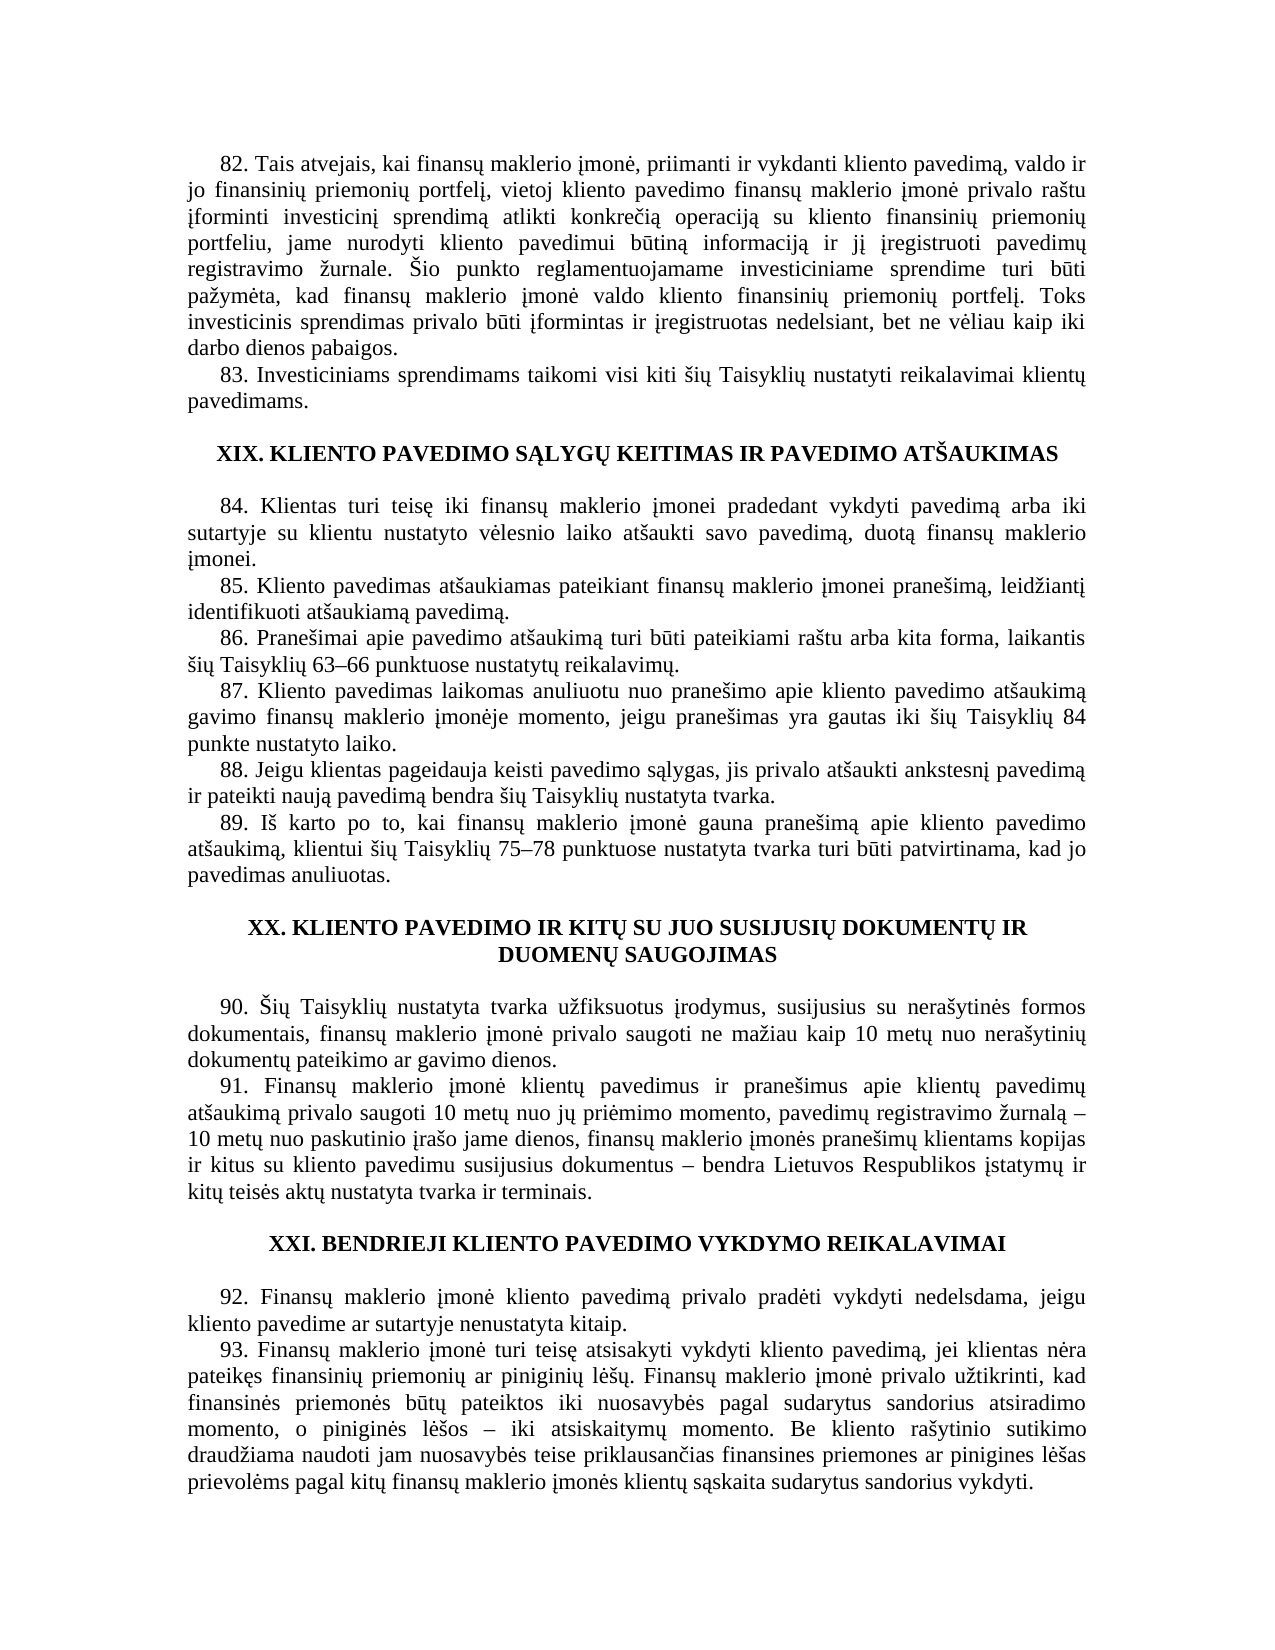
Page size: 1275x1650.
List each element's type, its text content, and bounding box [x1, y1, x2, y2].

text XX. Kliento pavedimo ir kitų su juo susijusių dokumentų ir duomenų saugojimas [187, 914, 1087, 967]
text 90. Šių Taisyklių nustatyta tvarka užfiksuotus įrodymus, susijusius su nerašytinės formos dokumentais, finansų maklerio įmonė privalo saugoti ne mažiau kaip 10 metų nuo nerašytinių dokumentų pateikimo ar gavimo dienos. [187, 993, 1087, 1072]
text 87. Kliento pavedimas laikomas anuliuotu nuo pranešimo apie kliento pavedimo atšaukimą gavimo finansų maklerio įmonėje momento, jeigu pranešimas yra gautas iki šių Taisyklių 84 punkte nustatyto laiko. [187, 677, 1087, 756]
text 85. Kliento pavedimas atšaukiamas pateikiant finansų maklerio įmonei pranešimą, leidžiantį identifikuoti atšaukiamą pavedimą. [187, 572, 1087, 624]
text 91. Finansų maklerio įmonė klientų pavedimus ir pranešimus apie klientų pavedimų atšaukimą privalo saugoti 10 metų nuo jų priėmimo momento, pavedimų registravimo žurnalą – 10 metų nuo paskutinio įrašo jame dienos, finansų maklerio įmonės pranešimų klientams kopijas ir kitus su kliento pavedimu susijusius dokumentus – bendra Lietuvos Respublikos įstatymų ir kitų teisės aktų nustatyta tvarka ir terminais. [187, 1072, 1087, 1204]
text 86. Pranešimai apie pavedimo atšaukimą turi būti pateikiami raštu arba kita forma, laikantis šių Taisyklių 63–66 punktuose nustatytų reikalavimų. [187, 624, 1087, 677]
text 93. Finansų maklerio įmonė turi teisę atsisakyti vykdyti kliento pavedimą, jei klientas nėra pateikęs finansinių priemonių ar piniginių lėšų. Finansų maklerio įmonė privalo užtikrinti, kad finansinės priemonės būtų pateiktos iki nuosavybės pagal sudarytus sandorius atsiradimo momento, o piniginės lėšos – iki atsiskaitymų momento. Be kliento rašytinio sutikimo draudžiama naudoti jam nuosavybės teise priklausančias finansines priemones ar pinigines lėšas prievolėms pagal kitų finansų maklerio įmonės klientų sąskaita sudarytus sandorius vykdyti. [187, 1336, 1087, 1494]
text 89. Iš karto po to, kai finansų maklerio įmonė gauna pranešimą apie kliento pavedimo atšaukimą, klientui šių Taisyklių 75–78 punktuose nustatyta tvarka turi būti patvirtinama, kad jo pavedimas anuliuotas. [187, 809, 1087, 888]
text 83. Investiciniams sprendimams taikomi visi kiti šių Taisyklių nustatyti reikalavimai klientų pavedimams. [187, 361, 1087, 413]
text 92. Finansų maklerio įmonė kliento pavedimą privalo pradėti vykdyti nedelsdama, jeigu kliento pavedime ar sutartyje nenustatyta kitaip. [187, 1283, 1087, 1336]
text 84. Klientas turi teisę iki finansų maklerio įmonei pradedant vykdyti pavedimą arba iki sutartyje su klientu nustatyto vėlesnio laiko atšaukti savo pavedimą, duotą finansų maklerio įmonei. [187, 493, 1087, 572]
text XIX. Kliento pavedimo sąlygų keitimas ir pavedimo atšaukimas [187, 440, 1087, 466]
text 88. Jeigu klientas pageidauja keisti pavedimo sąlygas, jis privalo atšaukti ankstesnį pavedimą ir pateikti naują pavedimą bendra šių Taisyklių nustatyta tvarka. [187, 756, 1087, 809]
text XXI. Bendrieji KLIENTO PAVEDIMO VYKDYMO reikalavimai [187, 1231, 1087, 1257]
text 82. Tais atvejais, kai finansų maklerio įmonė, priimanti ir vykdanti kliento pavedimą, valdo ir jo finansinių priemonių portfelį, vietoj kliento pavedimo finansų maklerio įmonė privalo raštu įforminti investicinį sprendimą atlikti konkrečią operaciją su kliento finansinių priemonių portfeliu, jame nurodyti kliento pavedimui būtiną informaciją ir jį įregistruoti pavedimų registravimo žurnale. Šio punkto reglamentuojamame investiciniame sprendime turi būti pažymėta, kad finansų maklerio įmonė valdo kliento finansinių priemonių portfelį. Toks investicinis sprendimas privalo būti įformintas ir įregistruotas nedelsiant, bet ne vėliau kaip iki darbo dienos pabaigos. [187, 150, 1087, 361]
